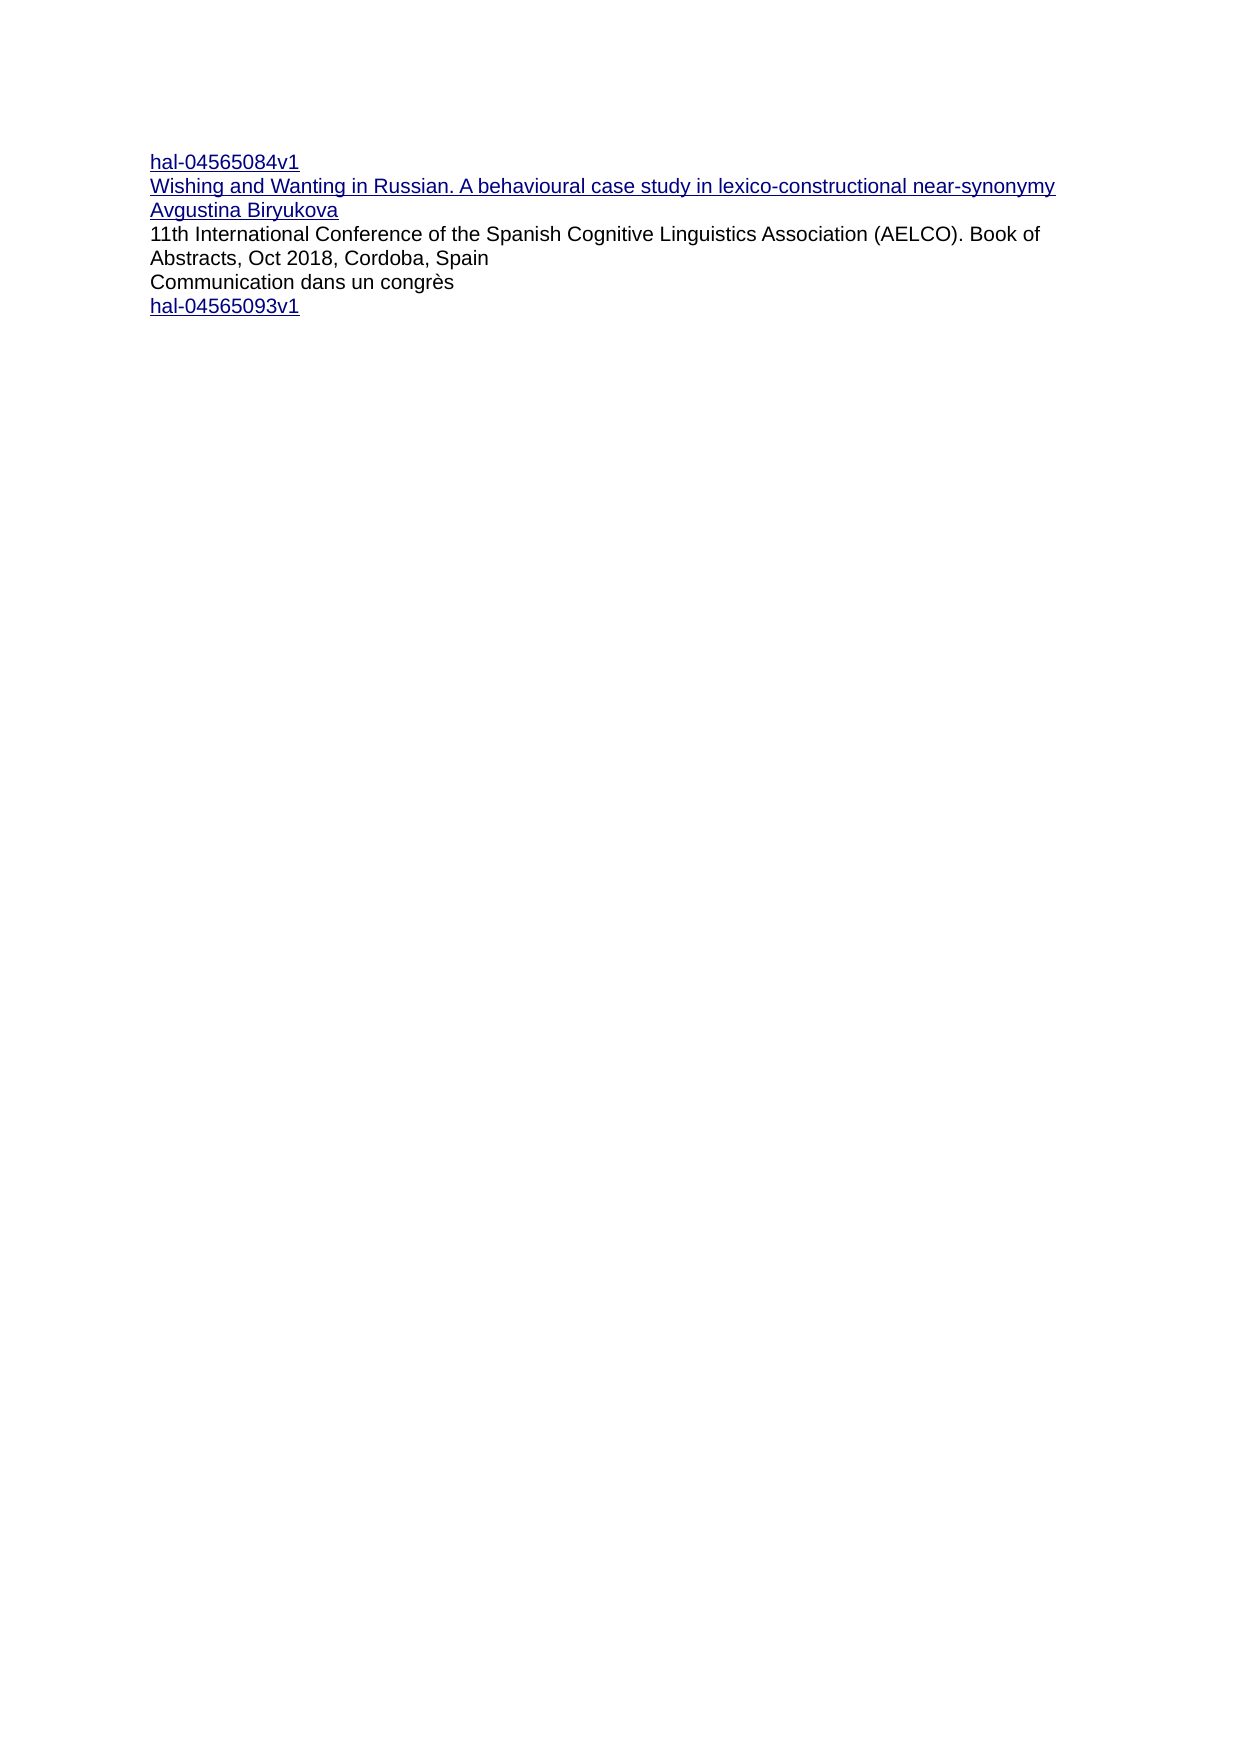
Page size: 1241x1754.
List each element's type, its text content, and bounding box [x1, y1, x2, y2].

table_cell Wishing and Wanting in Russian. A behavioural case study in lexico-constructional near-synonymy Avgustina Biryukova 11th International Conference of the Spanish Cognitive Linguistics Association (AELCO). Book of Abstracts, Oct 2018, Cordoba, Spain Communication dans un congrès hal-04565093v1 [150, 174, 1090, 318]
table_cell Genre effects on metaphoric structuring of scientific concepts Avgustina Biryukova,Dylan Glynn 4th International Conference on Figurative Thought and Language, Oct 2018, Braga, Portugal Communication dans un congrès hal-04565084v1 [150, 150, 1090, 174]
